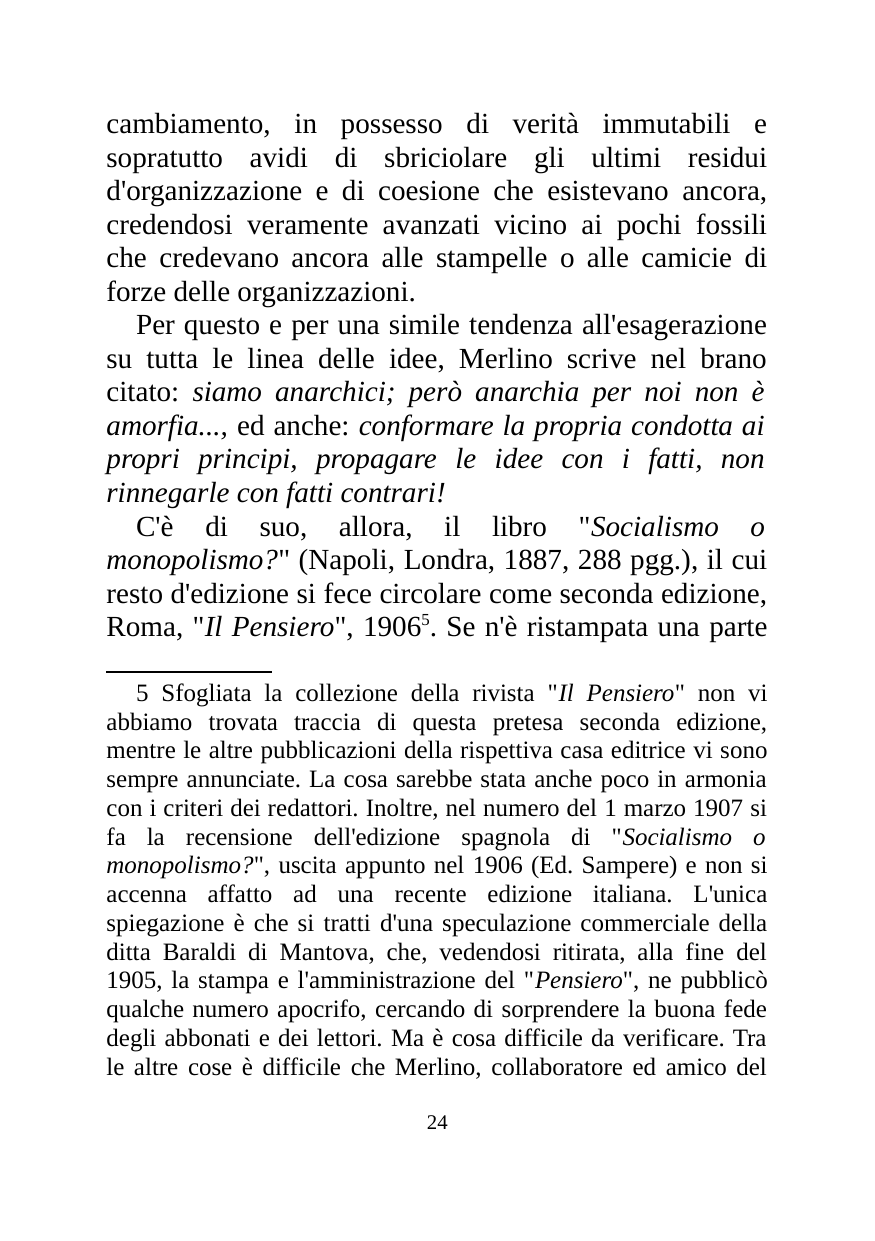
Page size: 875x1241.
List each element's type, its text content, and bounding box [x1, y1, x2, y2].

text Sfogliata la collezione della rivista "Il Pensiero" non vi abbiamo trovata traccia di questa pretesa seconda edizione, mentre le altre pubblicazioni della rispettiva casa editrice vi sono sempre annunciate. La cosa sarebbe stata anche poco in armonia con i criteri dei redattori. Inoltre, nel numero del 1 marzo 1907 si fa la recensione dell'edizione spagnola di "Socialismo o monopolismo?", uscita appunto nel 1906 (Ed. Sampere) e non si accenna affatto ad una recente edizione italiana. L'unica spiegazione è che si tratti d'una speculazione commerciale della ditta Baraldi di Mantova, che, vedendosi ritirata, alla fine del 1905, la stampa e l'amministrazione del "Pensiero", ne pubblicò qualche numero apocrifo, cercando di sorprendere la buona fede degli abbonati e dei lettori. Ma è cosa difficile da verificare. Tra le altre cose è difficile che Merlino, collaboratore ed amico del [106, 678, 768, 1080]
text C'è di suo, allora, il libro "Socialismo o monopolismo?" (Napoli, Londra, 1887, 288 pgg.), il cui resto d'edizione si fece circolare come seconda edizione, Roma, "Il Pensiero", 1906. Se n'è ristampata una parte [106, 509, 768, 643]
text cambiamento, in possesso di verità immutabili e sopratutto avidi di sbriciolare gli ultimi residui d'organizzazione e di coesione che esistevano ancora, credendosi veramente avanzati vicino ai pochi fossili che credevano ancora alle stampelle o alle camicie di forze delle organizzazioni. [106, 106, 768, 307]
text Per questo e per una simile tendenza all'esagerazione su tutta le linea delle idee, Merlino scrive nel brano citato: siamo anarchici; però anarchia per noi non è amorfia..., ed anche: conformare la propria condotta ai propri principi, propagare le idee con i fatti, non rinnegarle con fatti contrari! [106, 307, 768, 509]
